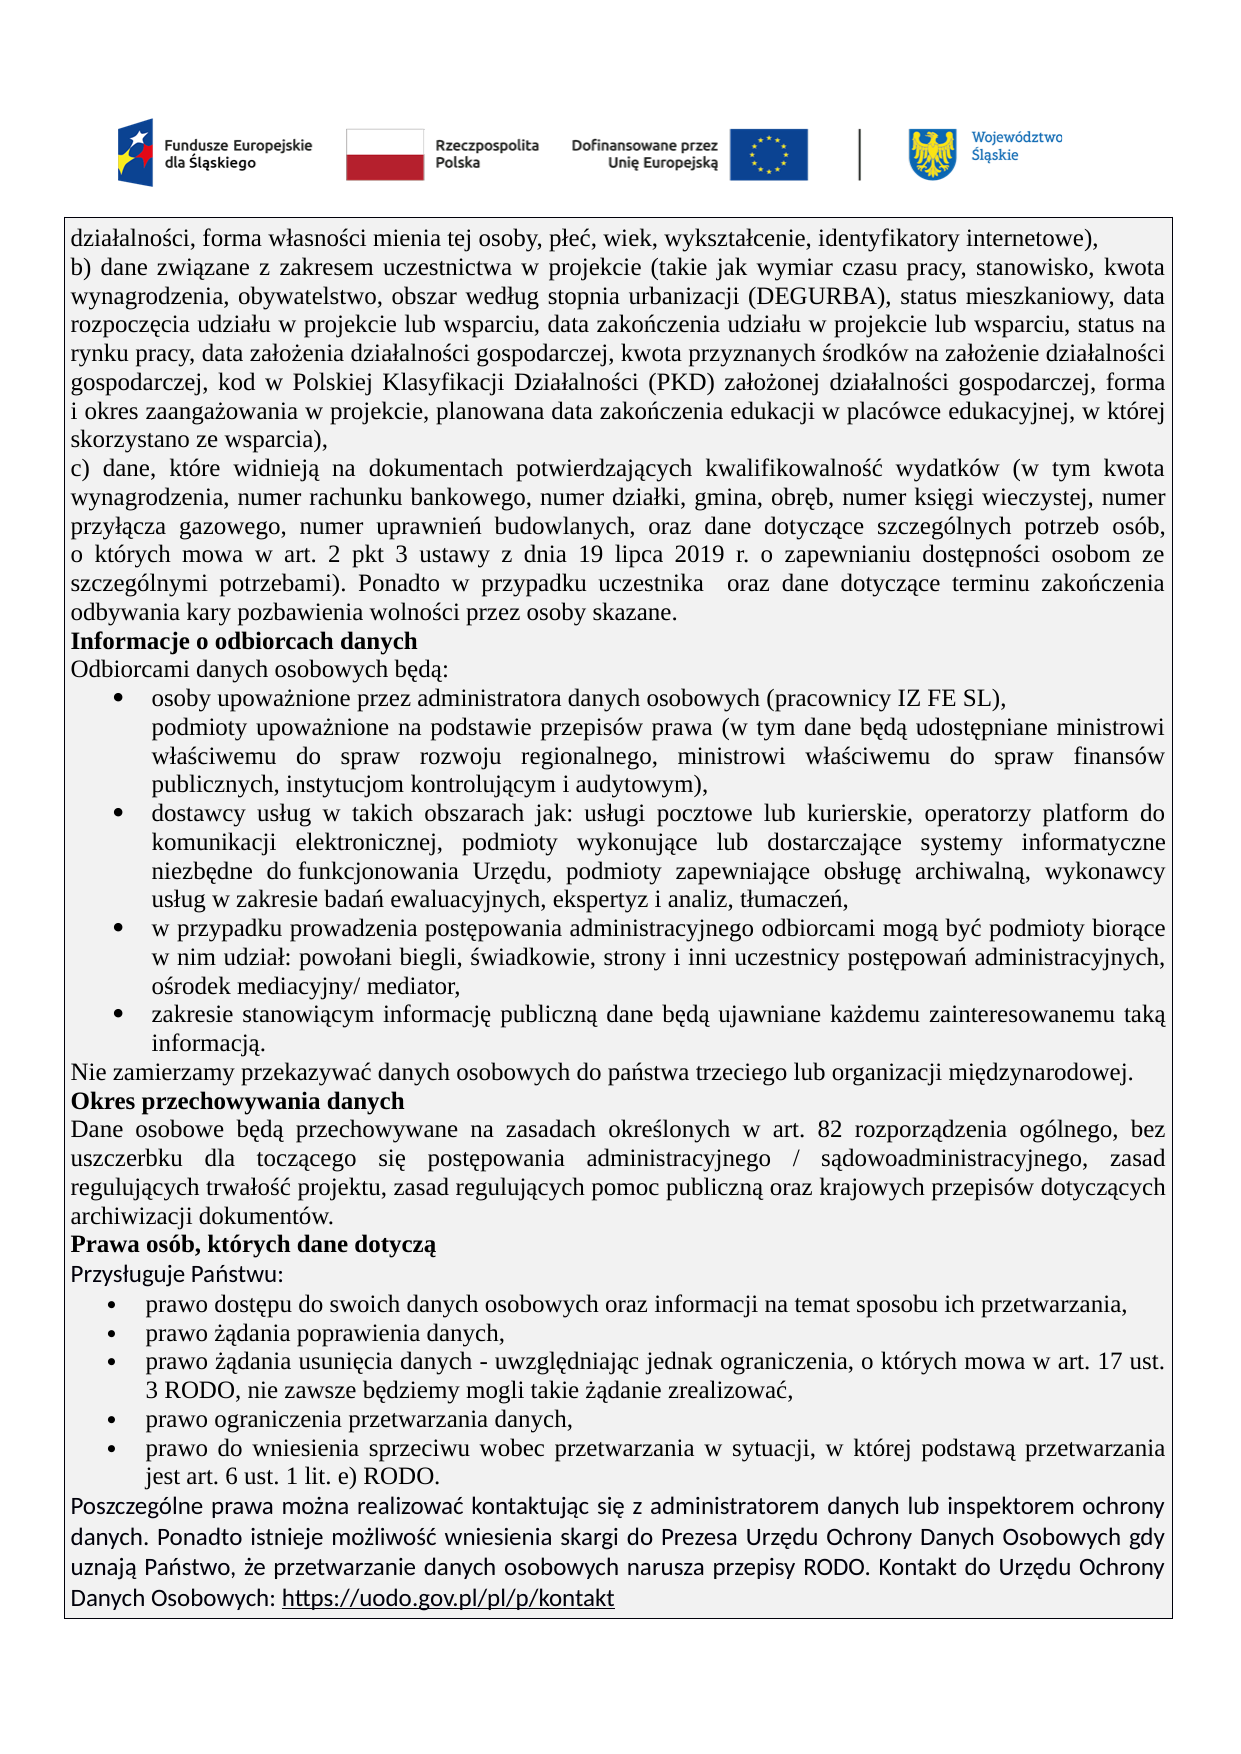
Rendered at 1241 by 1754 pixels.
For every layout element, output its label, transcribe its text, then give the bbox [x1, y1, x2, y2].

picture [118, 118, 1063, 187]
table_cell FORMULARZ KLAUZULI INFORMACYJNEJ IZ FESL Zgodnie z art. 13 ust. 1 i ust. 2 oraz art. 14 ust. 1 i ust. 2 Rozporządzenia UE nr 2016/679 o ochronie danych osobowych ("RODO") informujemy, że: Administrator danych Administratorem danych osobowych jest Zarząd Województwa Śląskiego pełniący rolę Instytucji Zarządzającej programu Fundusze Europejskie dla Śląskiego 2021-2027 (IZ FE SL). Dane osobowe przetwarzane są w Urzędzie Marszałkowskim Województwa Śląskiego. Siedziba administratora znajduje się w Katowicach przy ul. Ligonia 46, tel. +48 (32) 20 78 888 (centrala), e-mail: kancelaria@slaskie.pl. Informacje dotyczące kontaktu w formie elektronicznej znajdują się na stronie https://bip.slaskie.pl/. Inspektor ochrony danych osobowych Został wyznaczony inspektor ochrony danych. Adres e-mail do kontaktu z inspektorem: daneosobowe@slaskie.pl. Pozostałe formy kontaktu są możliwe przy pomocy adresów podanych powyżej. Aktualne dane teleadresowe inspektora, w tym numer telefonu znajdują się w książce teleadresowej BIP. Cele i podstawy prawne przetwarzania Dane osobowe przetwarzamy w związku z realizacją zadań w ramach programu Fundusze Europejskie dla Śląskiego 2021-2027 (FE SL). Dane osobowe przetwarzamy w celach: wdrożenia i zarządzania programem, związanych z wydatkowaniem i rozliczeniem środków europejskich w ramach programu, w tym z potwierdzeniem kwalifikowalności wydatków, prowadzenia badań ewaluacyjnych, ekspertyz i analiz, związanych z zapobieganiem wystąpienia nieprawidłowości, wykrywaniem i korygowaniem nieprawidłowości w wydatkowaniu środków europejskich, ochroną interesu finansowego Unii Europejskiej, związanych z zapewnianiem ścieżki audytu. Dane osobowe przetwarzamy ponieważ: wykonujemy obowiązki prawne (art. 6 ust. 1 lit. c RODO); wykonujemy zadania w interesie publicznym lub w ramach sprawowania władzy publicznej (art. 6 ust. 1 lit. e RODO); jest to niezbędne ze względów związanych z ważnym interesem publicznym i na podstawie prawa Unii (art. 9 ust. 2 lit. g RODO); jest to niezbędne do celów archiwalnych w interesie publicznym, do celów badań naukowych lub historycznych lub do celów statystycznych (art. 6 ust. 1 lit. c RODO oraz art. 9 ust. 2 lit. j RODO). Podstawa prawna przetwarzania: Rozporządzenie Parlamentu Europejskiego i Rady (UE) 2021/1060 z dnia 24 czerwca 2021 r. ustanawiającego wspólne przepisy dotyczące Europejskiego Funduszu Rozwoju Regionalnego, Europejskiego Funduszu Społecznego Plus, Funduszu Spójności, Funduszu na rzecz Sprawiedliwej Transformacji i Europejskiego Funduszu Morskiego, Rybackiego i Akwakultury, a także przepisy finansowe na potrzeby tych funduszy oraz na potrzeby Funduszu Azylu, Migracji i Integracji, Funduszu Bezpieczeństwa Wewnętrznego i Instrumentu Wsparcia Finansowego na rzecz Zarządzania Granicami i Polityki Wizowej; („rozporządzenie ogólne”) - w szczególności art. 44, art. 69, art. 72-74, art. 76, art. 82; Rozporządzenie Parlamentu Europejskiego i Rady (UE) 2021/1057 z dnia 24 czerwca 2021 r. ustanawiającego Europejski Fundusz Społeczny Plus (EFS+) oraz uchylającego rozporządzenie (UE) nr 1296/2013 („rozp. EFS+”) – w szczególności załączniki; Rozporządzenie Parlamentu Europejskiego i Rady (UE) 2021/1056 z dnia 24 czerwca 2021 r. ustanawiającego Fundusz na rzecz Sprawiedliwej Transformacji („rozp. FST”) – w szczególności załącznik III;Ustawa o zasadach realizacji zadań finansowanych ze środków europejskich w perspektywie finansowej 2021-2027(„ustawa wdrożeniowa”) – w szczególności art. 8 ust. 1 pkt 2) oraz art. 8 ust. 2, rozdział 18; Ustawa z dnia 14 czerwca 1960 r. – Kodeks postępowania administracyjnego; Ustawa z dnia 14 lipca 1983 r. o narodowym zasobie archiwalnym i archiwach (w szczególności art. 6) oraz Rozporządzenie z dnia 18 stycznia 2011 r. Prezesa Rady Ministrów w sprawie instrukcji kancelaryjnej, jednolitych rzeczowych wykazów akt oraz instrukcji w sprawie organizacji i zakresu działania archiwów zakładowych. Zakres i źródło danych osobowych Dane osobowe przetwarzamy: w zakresie jaki jest niezbędny do realizacji danej sprawy, w zakresie w jakim zostaną nam podane bezpośrednio przez osobę, której dane dotyczą, w zakresie w jakim zostaną nam podane przez inny podmiot lub innego administratora danych. Dane osobowe najczęściej są przekazywane do IZ FE SL przez beneficjentów, partnerów, podmioty realizujące projekty, za pośrednictwem systemów informatycznych. W przypadku projektów realizowanych przez Urząd Marszałkowski Województwa Śląskiego, dane są pozyskiwane bezpośrednio od uczestników. Zakres danych osobowych różni się pomiędzy projektami a także zależy od funduszu udzielającego wsparcie (EFS+, FST). Uczestnikiem jest każda osoba fizyczna, która odnosi bezpośrednio korzyści w danym projekcie. Możemy przetwarzać następujące dane osobowe uczestników projektów: a) dane identyfikujące (takie jak imię i nazwisko, adres, adres poczty elektronicznej, firma i adres, login, numer telefonu, numer faksu, numer Powszechnego Elektronicznego Systemu Ewidencji Ludności (PESEL), numer identyfikacji podatkowej (NIP), numer w krajowym rejestrze urzędowym podmiotów gospodarki narodowej (REGON) lub inne identyfikatory funkcjonujące w danym państwie, forma prawna prowadzonej działalności, forma własności mienia tej osoby, płeć, wiek, wykształcenie, identyfikatory internetowe), b) dane związane z zakresem uczestnictwa w projekcie (takie jak wymiar czasu pracy, stanowisko, kwota wynagrodzenia, obywatelstwo, obszar według stopnia urbanizacji (DEGURBA), status mieszkaniowy, data rozpoczęcia udziału w projekcie lub wsparciu, data zakończenia udziału w projekcie lub wsparciu, status na rynku pracy, data założenia działalności gospodarczej, kwota przyznanych środków na założenie działalności gospodarczej, kod w Polskiej Klasyfikacji Działalności (PKD) założonej działalności gospodarczej, forma i okres zaangażowania w projekcie, planowana data zakończenia edukacji w placówce edukacyjnej, w której skorzystano ze wsparcia), c) dane, które widnieją na dokumentach potwierdzających kwalifikowalność wydatków (w tym kwota wynagrodzenia, numer rachunku bankowego, numer działki, gmina, obręb, numer księgi wieczystej, numer przyłącza gazowego, numer uprawnień budowlanych, oraz dane dotyczące szczególnych potrzeb osób, o których mowa w art. 2 pkt 3 ustawy z dnia 19 lipca 2019 r. o zapewnianiu dostępności osobom ze szczególnymi potrzebami). Ponadto w przypadku uczestnika oraz dane dotyczące terminu zakończenia odbywania kary pozbawienia wolności przez osoby skazane. Informacje o odbiorcach danych Odbiorcami danych osobowych będą: osoby upoważnione przez administratora danych osobowych (pracownicy IZ FE SL), podmioty upoważnione na podstawie przepisów prawa (w tym dane będą udostępniane ministrowi właściwemu do spraw rozwoju regionalnego, ministrowi właściwemu do spraw finansów publicznych, instytucjom kontrolującym i audytowym), dostawcy usług w takich obszarach jak: usługi pocztowe lub kurierskie, operatorzy platform do komunikacji elektronicznej, podmioty wykonujące lub dostarczające systemy informatyczne niezbędne do funkcjonowania Urzędu, podmioty zapewniające obsługę archiwalną, wykonawcy usług w zakresie badań ewaluacyjnych, ekspertyz i analiz, tłumaczeń, w przypadku prowadzenia postępowania administracyjnego odbiorcami mogą być podmioty biorące w nim udział: powołani biegli, świadkowie, strony i inni uczestnicy postępowań administracyjnych, ośrodek mediacyjny/ mediator, zakresie stanowiącym informację publiczną dane będą ujawniane każdemu zainteresowanemu taką informacją. Nie zamierzamy przekazywać danych osobowych do państwa trzeciego lub organizacji międzynarodowej. Okres przechowywania danych Dane osobowe będą przechowywane na zasadach określonych w art. 82 rozporządzenia ogólnego, bez uszczerbku dla toczącego się postępowania administracyjnego / sądowoadministracyjnego, zasad regulujących trwałość projektu, zasad regulujących pomoc publiczną oraz krajowych przepisów dotyczących archiwizacji dokumentów. Prawa osób, których dane dotyczą Przysługuje Państwu: prawo dostępu do swoich danych osobowych oraz informacji na temat sposobu ich przetwarzania, prawo żądania poprawienia danych, prawo żądania usunięcia danych - uwzględniając jednak ograniczenia, o których mowa w art. 17 ust. 3 RODO, nie zawsze będziemy mogli takie żądanie zrealizować, prawo ograniczenia przetwarzania danych, prawo do wniesienia sprzeciwu wobec przetwarzania w sytuacji, w której podstawą przetwarzania jest art. 6 ust. 1 lit. e) RODO. Poszczególne prawa można realizować kontaktując się z administratorem danych lub inspektorem ochrony danych. Ponadto istnieje możliwość wniesienia skargi do Prezesa Urzędu Ochrony Danych Osobowych gdy uznają Państwo, że przetwarzanie danych osobowych narusza przepisy RODO. Kontakt do Urzędu Ochrony Danych Osobowych: https://uodo.gov.pl/pl/p/kontakt Obowiązek podania danych Podanie danych osobowych jest obowiązkowe, a konsekwencją niepodania danych osobowych będzie brak możliwości uczestnictwa w projekcie. Zautomatyzowane przetwarzanie i profilowanie Dane osobowe nie będą wykorzystywane do zautomatyzowanego podejmowania decyzji ani profilowania, o którym mowa w art. 22 RODO. [65, 218, 1172, 1618]
